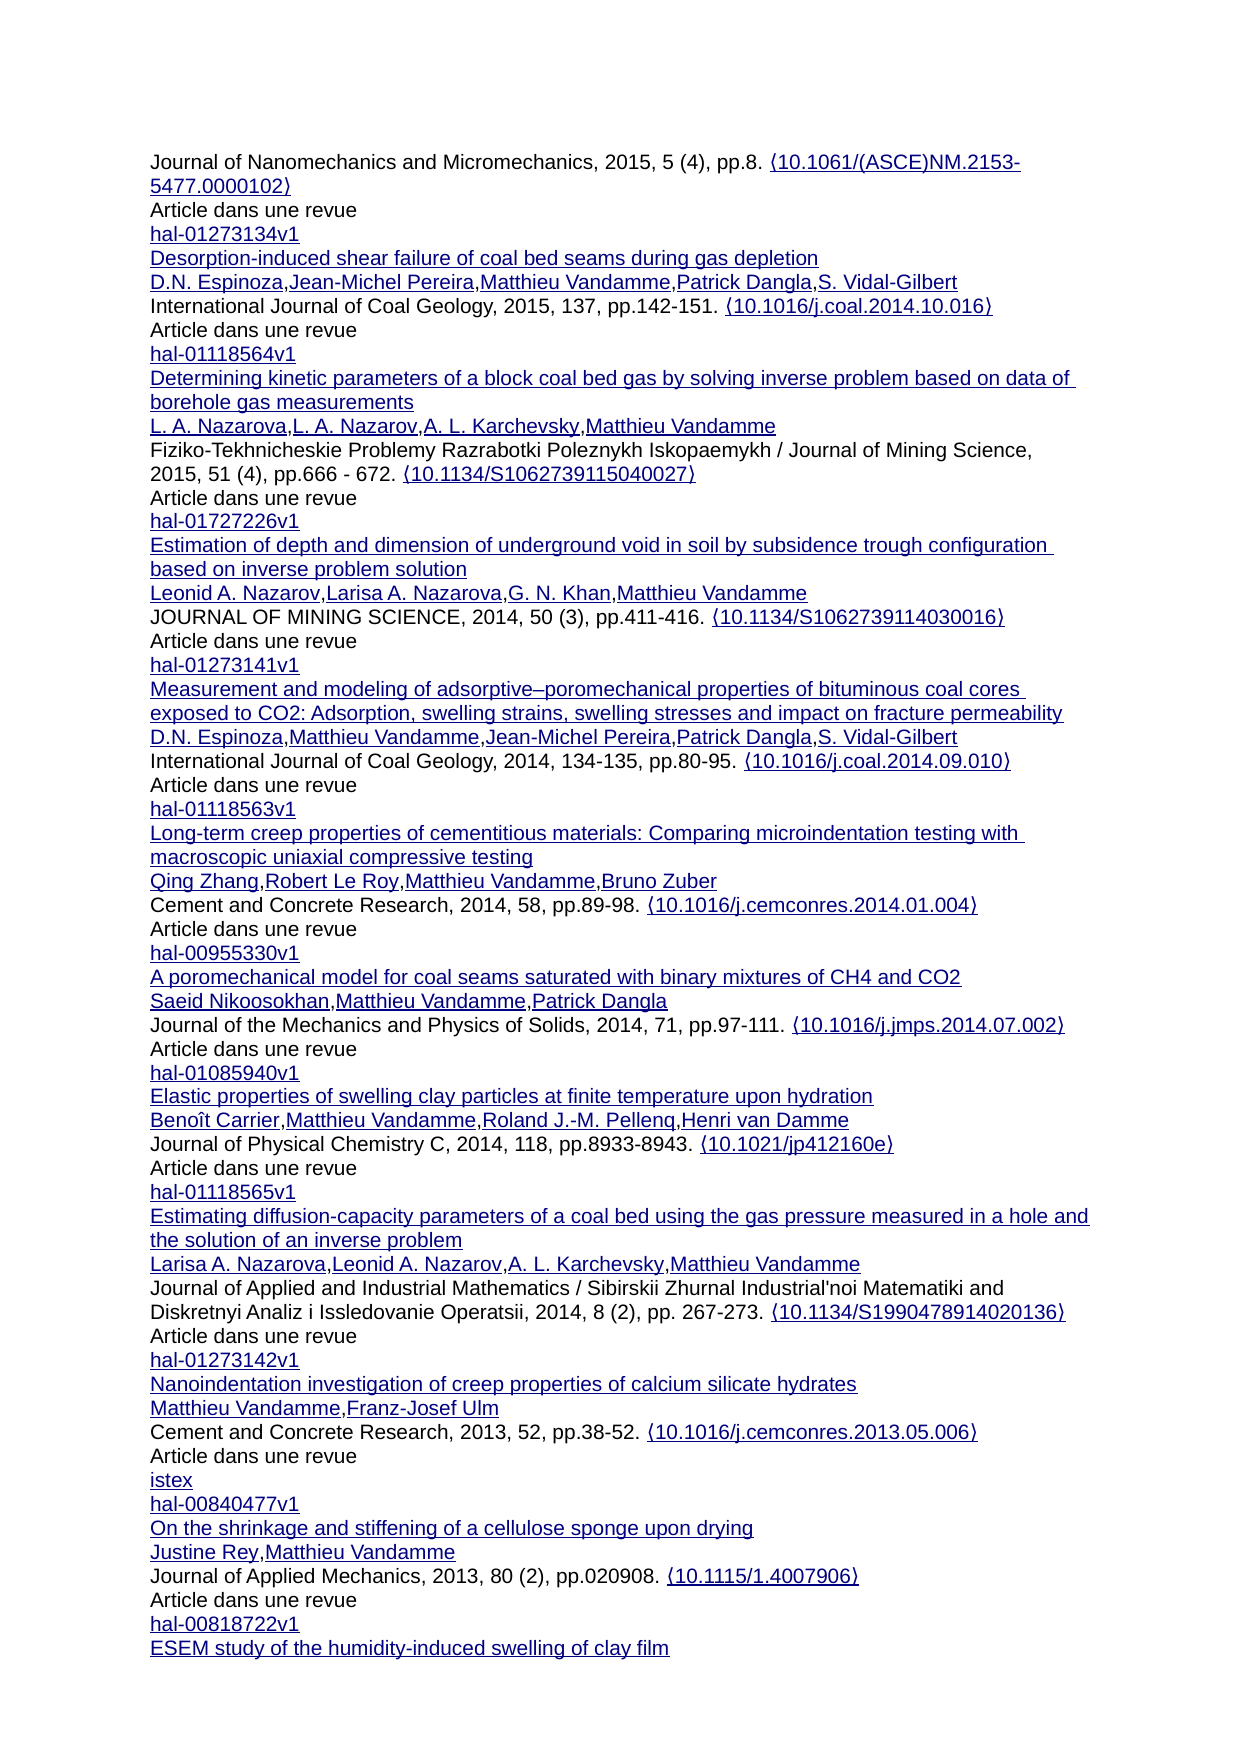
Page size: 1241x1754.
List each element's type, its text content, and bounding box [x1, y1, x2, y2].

table_cell Determining kinetic parameters of a block coal bed gas by solving inverse problem based on data of borehole gas measurements L. A. Nazarova,L. A. Nazarov,A. L. Karchevsky,Matthieu Vandamme Fiziko-Tekhnicheskie Problemy Razrabotki Poleznykh Iskopaemykh / Journal of Mining Science, 2015, 51 (4), pp.666 - 672. ⟨10.1134/S1062739115040027⟩ Article dans une revue hal-01727226v1 [150, 366, 1090, 533]
table_cell Elastic properties of swelling clay particles at finite temperature upon hydration Benoît Carrier,Matthieu Vandamme,Roland J.-M. Pellenq,Henri van Damme Journal of Physical Chemistry C, 2014, 118, pp.8933-8943. ⟨10.1021/jp412160e⟩ Article dans une revue hal-01118565v1 [150, 1084, 1090, 1204]
table_cell the solution of an inverse problem Larisa A. Nazarova,Leonid A. Nazarov,A. L. Karchevsky,Matthieu Vandamme Journal of Applied and Industrial Mathematics / Sibirskii Zhurnal Industrial'noi Matematiki and Diskretnyi Analiz i Issledovanie Operatsii, 2014, 8 (2), pp. 267-273. ⟨10.1134/S1990478914020136⟩ Article dans une revue hal-01273142v1 [150, 1226, 1090, 1372]
table_cell A poromechanical model for coal seams saturated with binary mixtures of CH4 and CO2 Saeid Nikoosokhan,Matthieu Vandamme,Patrick Dangla Journal of the Mechanics and Physics of Solids, 2014, 71, pp.97-111. ⟨10.1016/j.jmps.2014.07.002⟩ Article dans une revue hal-01085940v1 [150, 965, 1090, 1084]
table_cell ESEM study of the humidity-induced swelling of clay film [150, 1635, 1090, 1659]
table_cell On the shrinkage and stiffening of a cellulose sponge upon drying Justine Rey,Matthieu Vandamme Journal of Applied Mechanics, 2013, 80 (2), pp.020908. ⟨10.1115/1.4007906⟩ Article dans une revue hal-00818722v1 [150, 1516, 1090, 1635]
table_cell Estimation of depth and dimension of underground void in soil by subsidence trough configuration based on inverse problem solution Leonid A. Nazarov,Larisa A. Nazarova,G. N. Khan,Matthieu Vandamme JOURNAL OF MINING SCIENCE, 2014, 50 (3), pp.411-416. ⟨10.1134/S1062739114030016⟩ Article dans une revue hal-01273141v1 [150, 533, 1090, 677]
table_cell Journal of Nanomechanics and Micromechanics, 2015, 5 (4), pp.8. ⟨10.1061/(ASCE)NM.2153-5477.0000102⟩ Article dans une revue hal-01273134v1 [150, 150, 1090, 246]
table_cell Estimating diffusion-capacity parameters of a coal bed using the gas pressure measured in a hole and [150, 1204, 1090, 1225]
table_cell Desorption-induced shear failure of coal bed seams during gas depletion D.N. Espinoza,Jean-Michel Pereira,Matthieu Vandamme,Patrick Dangla,S. Vidal-Gilbert International Journal of Coal Geology, 2015, 137, pp.142-151. ⟨10.1016/j.coal.2014.10.016⟩ Article dans une revue hal-01118564v1 [150, 246, 1090, 366]
table_cell Measurement and modeling of adsorptive–poromechanical properties of bituminous coal cores exposed to CO2: Adsorption, swelling strains, swelling stresses and impact on fracture permeability D.N. Espinoza,Matthieu Vandamme,Jean-Michel Pereira,Patrick Dangla,S. Vidal-Gilbert International Journal of Coal Geology, 2014, 134-135, pp.80-95. ⟨10.1016/j.coal.2014.09.010⟩ Article dans une revue hal-01118563v1 [150, 677, 1090, 821]
table_cell Nanoindentation investigation of creep properties of calcium silicate hydrates Matthieu Vandamme,Franz-Josef Ulm Cement and Concrete Research, 2013, 52, pp.38-52. ⟨10.1016/j.cemconres.2013.05.006⟩ Article dans une revue istex hal-00840477v1 [150, 1372, 1090, 1516]
table_cell Long-term creep properties of cementitious materials: Comparing microindentation testing with macroscopic uniaxial compressive testing Qing Zhang,Robert Le Roy,Matthieu Vandamme,Bruno Zuber Cement and Concrete Research, 2014, 58, pp.89-98. ⟨10.1016/j.cemconres.2014.01.004⟩ Article dans une revue hal-00955330v1 [150, 821, 1090, 964]
